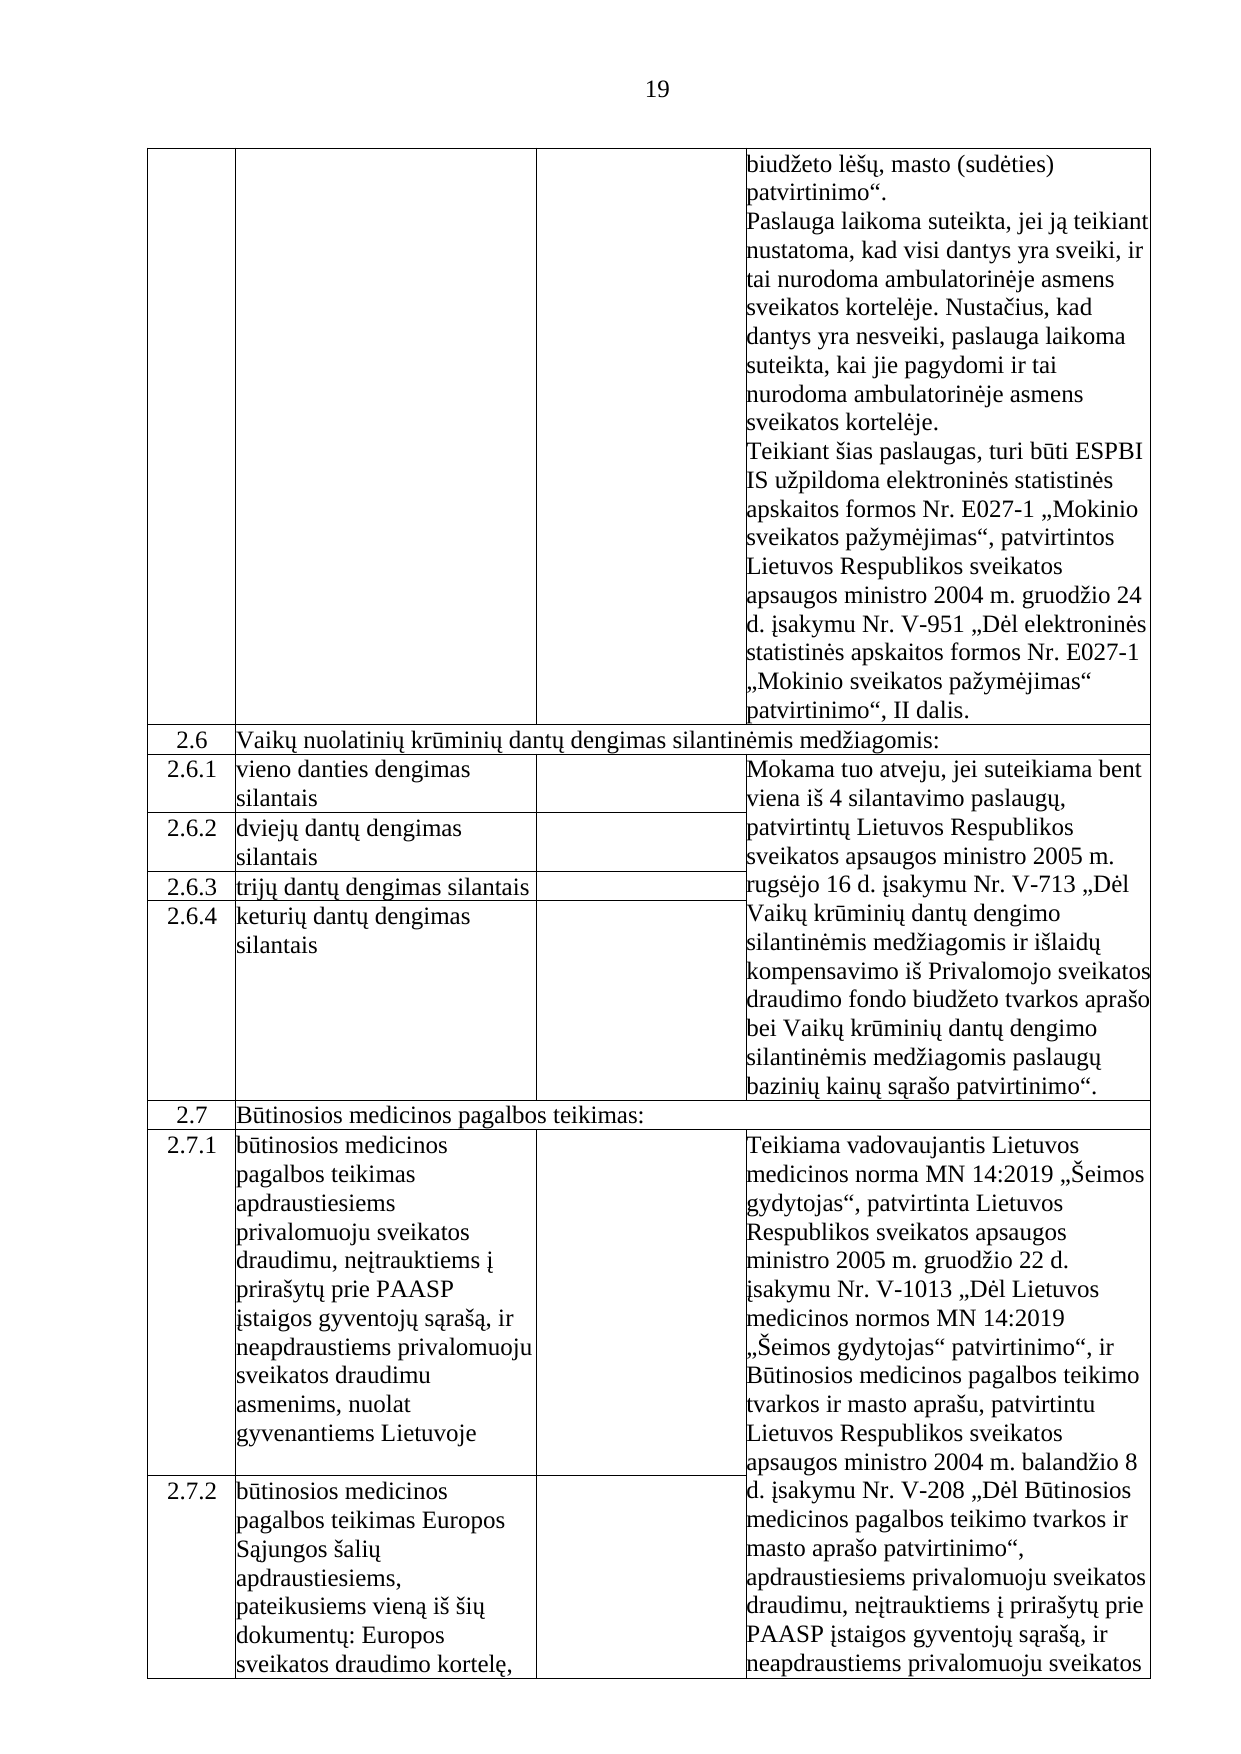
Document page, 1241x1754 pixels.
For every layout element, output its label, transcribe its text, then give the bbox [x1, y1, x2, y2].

table_cell Vaikų nuolatinių krūminių dantų dengimas silantinėmis medžiagomis: [236, 725, 1150, 753]
table_cell 2.7 [148, 1101, 235, 1129]
table_cell trijų dantų dengimas silantais [236, 872, 536, 900]
table_cell dviejų dantų dengimas silantais [236, 813, 536, 871]
table_cell 2.6.3 [148, 872, 235, 900]
table_cell vieno danties dengimas silantais [236, 755, 536, 812]
table_cell [148, 149, 235, 724]
table_cell biudžeto lėšų, masto (sudėties) patvirtinimo“. Paslauga laikoma suteikta, jei ją teikiant nustatoma, kad visi dantys yra sveiki, ir tai nurodoma ambulatorinėje asmens sveikatos kortelėje. Nustačius, kad dantys yra nesveiki, paslauga laikoma suteikta, kai jie pagydomi ir tai nurodoma ambulatorinėje asmens sveikatos kortelėje. Teikiant šias paslaugas, turi būti ESPBI IS užpildoma elektroninės statistinės apskaitos formos Nr. E027-1 „Mokinio sveikatos pažymėjimas“, patvirtintos Lietuvos Respublikos sveikatos apsaugos ministro 2004 m. gruodžio 24 d. įsakymu Nr. V-951 „Dėl elektroninės statistinės apskaitos formos Nr. E027-1 „Mokinio sveikatos pažymėjimas“ patvirtinimo“, II dalis. [747, 149, 1150, 724]
table_cell keturių dantų dengimas silantais [236, 901, 536, 1099]
table_cell Mokama tuo atveju, jei suteikiama bent viena iš 4 silantavimo paslaugų, patvirtintų Lietuvos Respublikos sveikatos apsaugos ministro 2005 m. rugsėjo 16 d. įsakymu Nr. V-713 „Dėl Vaikų krūminių dantų dengimo silantinėmis medžiagomis ir išlaidų kompensavimo iš Privalomojo sveikatos draudimo fondo biudžeto tvarkos aprašo bei Vaikų krūminių dantų dengimo silantinėmis medžiagomis paslaugų bazinių kainų sąrašo patvirtinimo“. [747, 755, 1150, 1099]
table_cell 2.6.2 [148, 813, 235, 871]
table_cell 2.7.2 [148, 1476, 235, 1678]
table_cell [537, 901, 746, 1099]
table_cell Teikiama vadovaujantis Lietuvos medicinos norma MN 14:2019 „Šeimos gydytojas“, patvirtinta Lietuvos Respublikos sveikatos apsaugos ministro 2005 m. gruodžio 22 d. įsakymu Nr. V-1013 „Dėl Lietuvos medicinos normos MN 14:2019 „Šeimos gydytojas“ patvirtinimo“, ir Būtinosios medicinos pagalbos teikimo tvarkos ir masto aprašu, patvirtintu Lietuvos Respublikos sveikatos apsaugos ministro 2004 m. balandžio 8 d. įsakymu Nr. V-208 „Dėl Būtinosios medicinos pagalbos teikimo tvarkos ir masto aprašo patvirtinimo“, apdraustiesiems privalomuoju sveikatos draudimu, neįtrauktiems į prirašytų prie PAASP įstaigos gyventojų sąrašą, ir neapdraustiems privalomuoju sveikatos [747, 1130, 1150, 1678]
table_cell [537, 149, 746, 724]
table_cell 2.6 [148, 725, 235, 753]
table_cell 2.6.4 [148, 901, 235, 1099]
table_cell būtinosios medicinos pagalbos teikimas apdraustiesiems privalomuoju sveikatos draudimu, neįtrauktiems į prirašytų prie PAASP įstaigos gyventojų sąrašą, ir neapdraustiems privalomuoju sveikatos draudimu asmenims, nuolat gyvenantiems Lietuvoje [236, 1130, 536, 1475]
table_cell [537, 755, 746, 812]
table_cell [537, 1130, 746, 1475]
table_cell [236, 149, 536, 724]
table_cell [537, 813, 746, 871]
table_cell 2.7.1 [148, 1130, 235, 1475]
table_cell 2.6.1 [148, 755, 235, 812]
table_cell [537, 1476, 746, 1678]
table_cell [537, 872, 746, 900]
table_cell Būtinosios medicinos pagalbos teikimas: [236, 1101, 1150, 1129]
table_cell būtinosios medicinos pagalbos teikimas Europos Sąjungos šalių apdraustiesiems, pateikusiems vieną iš šių dokumentų: Europos sveikatos draudimo kortelę, [236, 1476, 536, 1678]
